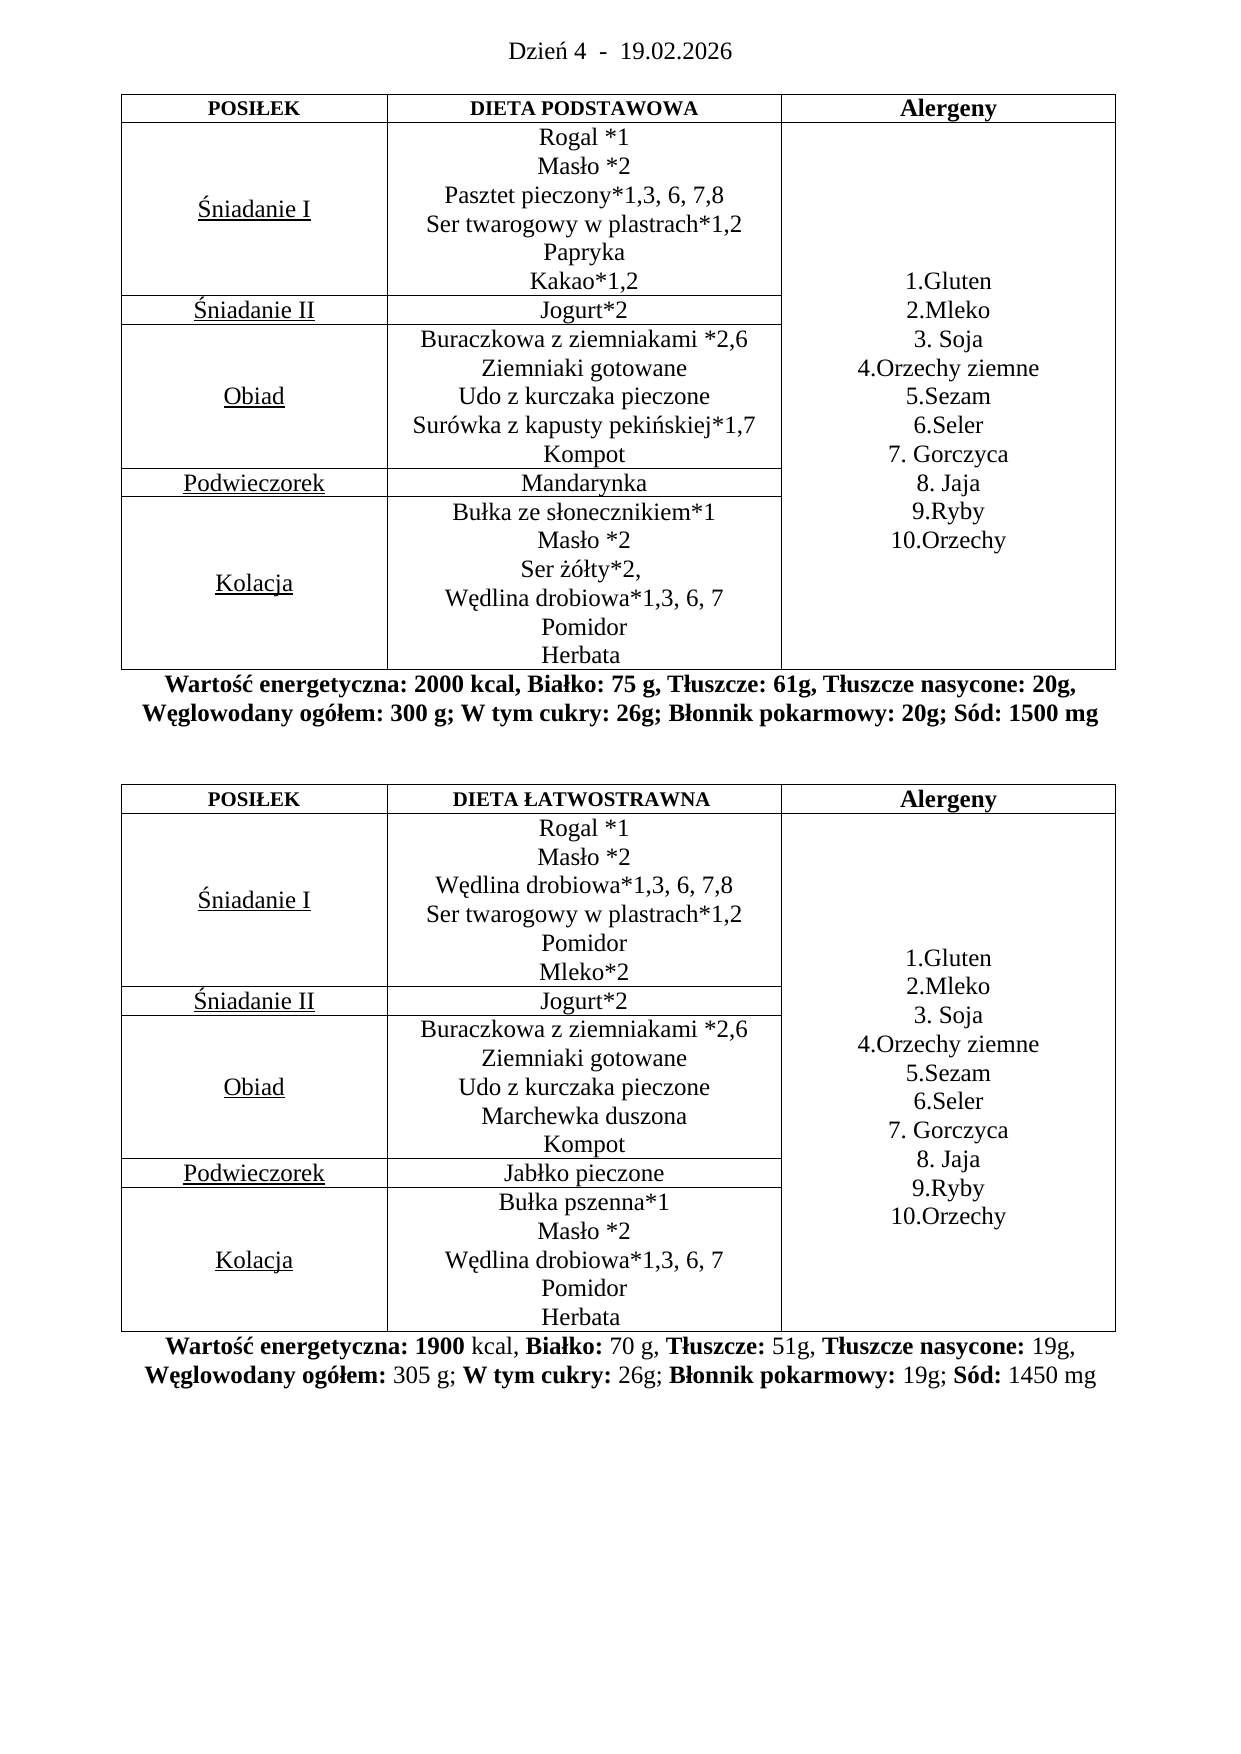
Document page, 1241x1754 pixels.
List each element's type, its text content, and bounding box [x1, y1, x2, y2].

table_cell Obiad [122, 325, 387, 468]
table_cell 1.Gluten 2.Mleko 3. Soja 4.Orzechy ziemne 5.Sezam 6.Seler 7. Gorczyca 8. Jaja 9.Ryby 10.Orzechy [782, 123, 1115, 669]
table_cell 1.Gluten 2.Mleko 3. Soja 4.Orzechy ziemne 5.Sezam 6.Seler 7. Gorczyca 8. Jaja 9.Ryby 10.Orzechy [782, 814, 1115, 1331]
table_cell Jogurt*2 [388, 296, 781, 324]
table_cell Rogal *1 Masło *2 Pasztet pieczony*1,3, 6, 7,8 Ser twarogowy w plastrach*1,2 Papryka Kakao*1,2 [388, 123, 781, 295]
table_header DIETA ŁATWOSTRAWNA [388, 785, 781, 813]
table_header Alergeny [782, 95, 1115, 122]
table_cell Obiad [122, 1016, 387, 1158]
text Dzień 4 - 19.02.2026 [118, 36, 1122, 65]
table_cell Buraczkowa z ziemniakami *2,6 Ziemniaki gotowane Udo z kurczaka pieczone Surówka z kapusty pekińskiej*1,7 Kompot [388, 325, 781, 468]
table_cell Kolacja [122, 497, 387, 669]
table_cell Śniadanie II [122, 296, 387, 324]
table_cell Śniadanie I [122, 814, 387, 986]
table_cell Jabłko pieczone [388, 1159, 781, 1187]
table_cell Bułka pszenna*1 Masło *2 Wędlina drobiowa*1,3, 6, 7 Pomidor Herbata [388, 1188, 781, 1331]
table_cell Mandarynka [388, 469, 781, 496]
table_cell Śniadanie I [122, 123, 387, 295]
table_cell Podwieczorek [122, 469, 387, 496]
table_header POSIŁEK [122, 785, 387, 813]
table_cell Podwieczorek [122, 1159, 387, 1187]
table_cell Rogal *1 Masło *2 Wędlina drobiowa*1,3, 6, 7,8 Ser twarogowy w plastrach*1,2 Pomidor Mleko*2 [388, 814, 781, 986]
table_cell Śniadanie II [122, 987, 387, 1014]
table_cell Bułka ze słonecznikiem*1 Masło *2 Ser żółty*2, Wędlina drobiowa*1,3, 6, 7 Pomidor Herbata [388, 497, 781, 669]
text Wartość energetyczna: 2000 kcal, Białko: 75 g, Tłuszcze: 61g, Tłuszcze nasycone: 20g, Węglowodany ogółem: 300 g; W tym cukry: 26g; Błonnik pokarmowy: 20g; Sód: 1500 mg [118, 669, 1122, 727]
table_header POSIŁEK [122, 95, 387, 122]
table_header Alergeny [782, 785, 1115, 813]
table_cell Kolacja [122, 1188, 387, 1331]
table_header DIETA PODSTAWOWA [388, 95, 781, 122]
text Wartość energetyczna: 1900 kcal, Białko: 70 g, Tłuszcze: 51g, Tłuszcze nasycone: 19g, Węglowodany ogółem: 305 g; W tym cukry: 26g; Błonnik pokarmowy: 19g; Sód: 1450 mg [118, 1331, 1122, 1389]
table_cell Jogurt*2 [388, 987, 781, 1014]
table_cell Buraczkowa z ziemniakami *2,6 Ziemniaki gotowane Udo z kurczaka pieczone Marchewka duszona Kompot [388, 1016, 781, 1158]
